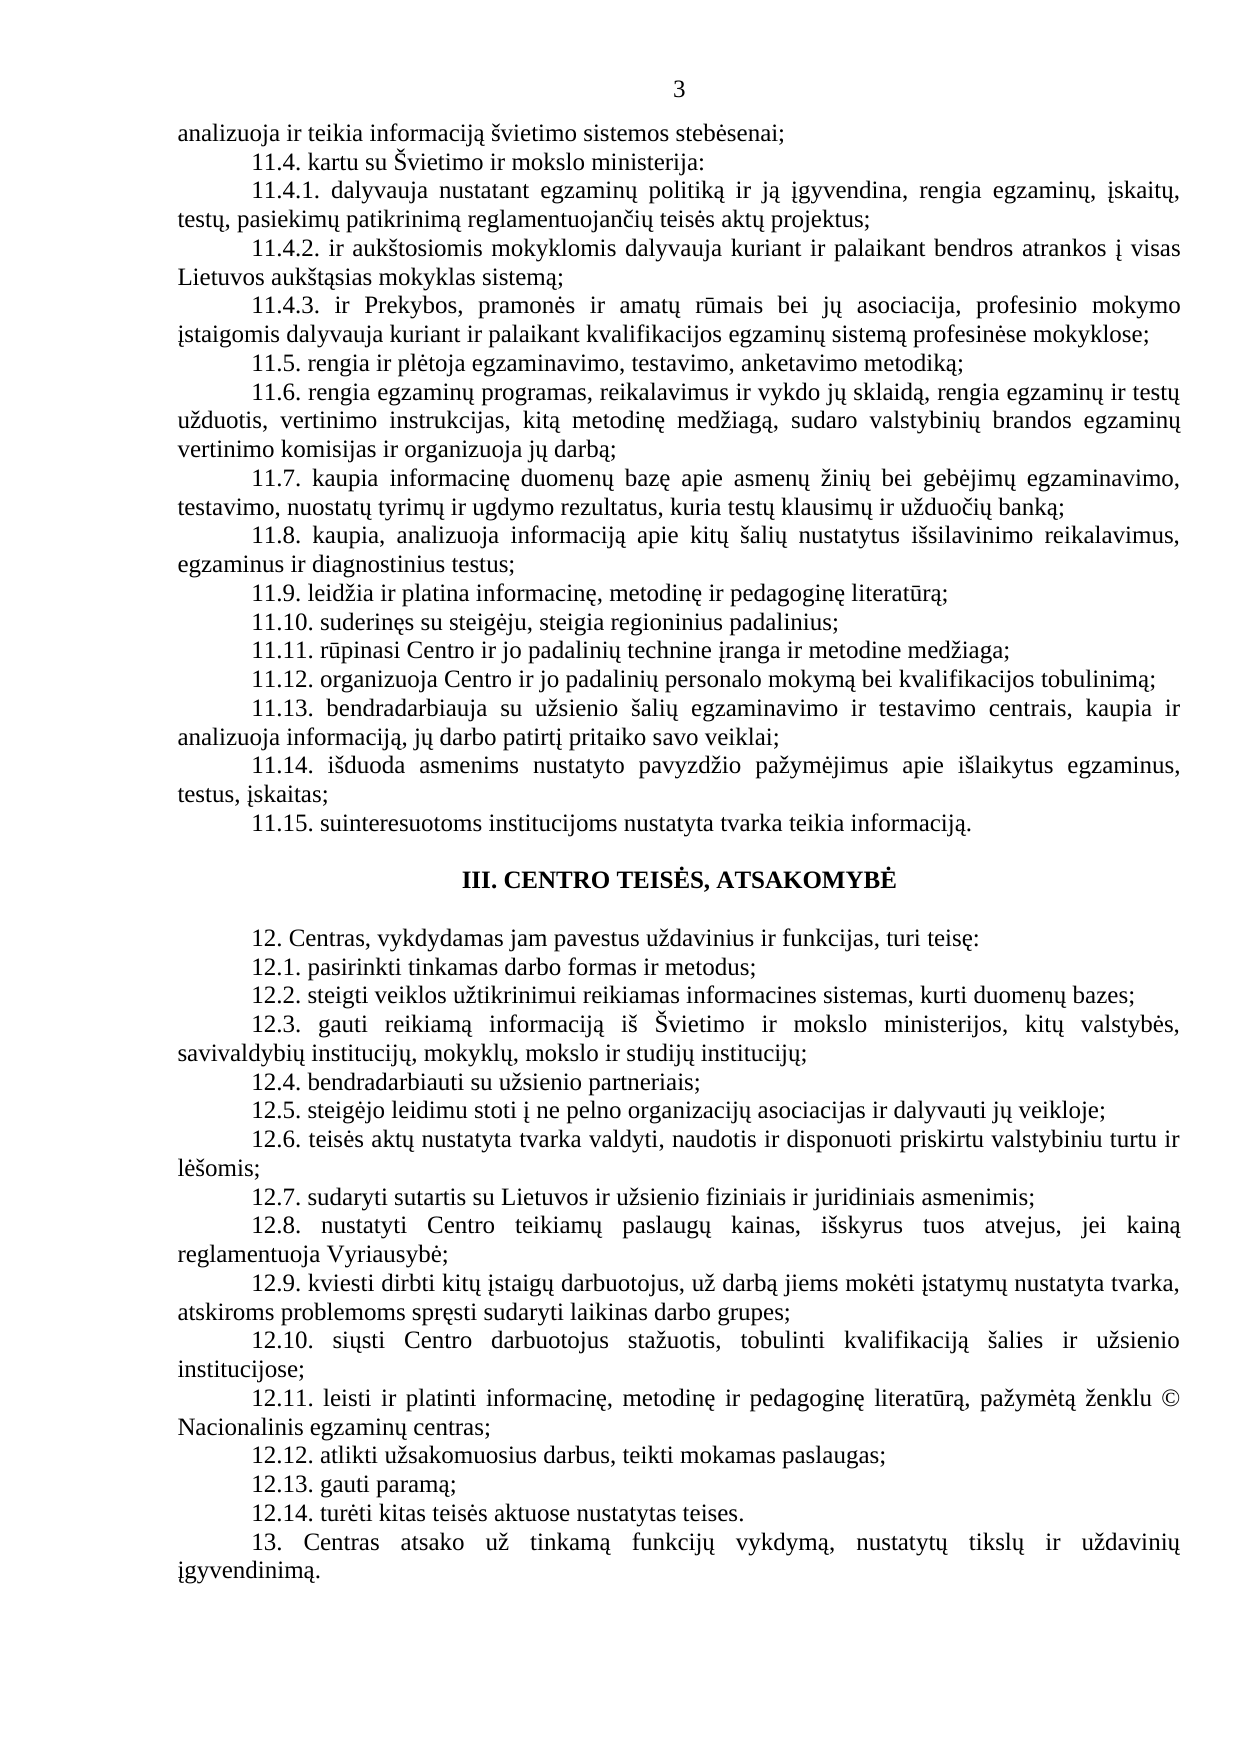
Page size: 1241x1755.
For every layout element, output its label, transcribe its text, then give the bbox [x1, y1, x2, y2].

text analizuoja ir teikia informaciją švietimo sistemos stebėsenai; [177, 118, 1181, 147]
text 11.11. rūpinasi Centro ir jo padalinių technine įranga ir metodine medžiaga; [177, 636, 1181, 664]
text III. CENTRO TEISĖS, ATSAKOMYBĖ [177, 866, 1181, 894]
text 13. Centras atsako už tinkamą funkcijų vykdymą, nustatytų tikslų ir uždavinių įgyvendinimą. [177, 1527, 1181, 1584]
text 12.13. gauti paramą; [177, 1469, 1181, 1498]
text 12.14. turėti kitas teisės aktuose nustatytas teises. [177, 1498, 1181, 1527]
text 12.7. sudaryti sutartis su Lietuvos ir užsienio fiziniais ir juridiniais asmenimis; [177, 1182, 1181, 1211]
text 11.10. suderinęs su steigėju, steigia regioninius padalinius; [177, 607, 1181, 636]
text 12.5. steigėjo leidimu stoti į ne pelno organizacijų asociacijas ir dalyvauti jų veikloje; [177, 1096, 1181, 1124]
text 12.4. bendradarbiauti su užsienio partneriais; [177, 1067, 1181, 1096]
text 12.6. teisės aktų nustatyta tvarka valdyti, naudotis ir disponuoti priskirtu valstybiniu turtu ir lėšomis; [177, 1124, 1181, 1182]
text 11.5. rengia ir plėtoja egzaminavimo, testavimo, anketavimo metodiką; [177, 348, 1181, 377]
text 11.8. kaupia, analizuoja informaciją apie kitų šalių nustatytus išsilavinimo reikalavimus, egzaminus ir diagnostinius testus; [177, 521, 1181, 578]
text 11.4.1. dalyvauja nustatant egzaminų politiką ir ją įgyvendina, rengia egzaminų, įskaitų, testų, pasiekimų patikrinimą reglamentuojančių teisės aktų projektus; [177, 176, 1181, 233]
text 12.8. nustatyti Centro teikiamų paslaugų kainas, išskyrus tuos atvejus, jei kainą reglamentuoja Vyriausybė; [177, 1211, 1181, 1268]
text 11.7. kaupia informacinę duomenų bazę apie asmenų žinių bei gebėjimų egzaminavimo, testavimo, nuostatų tyrimų ir ugdymo rezultatus, kuria testų klausimų ir užduočių banką; [177, 463, 1181, 521]
text 12.12. atlikti užsakomuosius darbus, teikti mokamas paslaugas; [177, 1441, 1181, 1469]
text 11.9. leidžia ir platina informacinę, metodinę ir pedagoginę literatūrą; [177, 578, 1181, 607]
text 12.2. steigti veiklos užtikrinimui reikiamas informacines sistemas, kurti duomenų bazes; [177, 981, 1181, 1009]
text 12.10. siųsti Centro darbuotojus stažuotis, tobulinti kvalifikaciją šalies ir užsienio institucijose; [177, 1326, 1181, 1383]
text 11.6. rengia egzaminų programas, reikalavimus ir vykdo jų sklaidą, rengia egzaminų ir testų užduotis, vertinimo instrukcijas, kitą metodinę medžiagą, sudaro valstybinių brandos egzaminų vertinimo komisijas ir organizuoja jų darbą; [177, 377, 1181, 463]
text 11.4.3. ir Prekybos, pramonės ir amatų rūmais bei jų asociacija, profesinio mokymo įstaigomis dalyvauja kuriant ir palaikant kvalifikacijos egzaminų sistemą profesinėse mokyklose; [177, 291, 1181, 348]
text 12.11. leisti ir platinti informacinę, metodinę ir pedagoginę literatūrą, pažymėtą ženklu © Nacionalinis egzaminų centras; [177, 1383, 1181, 1441]
text 11.15. suinteresuotoms institucijoms nustatyta tvarka teikia informaciją. [177, 808, 1181, 837]
text 11.4.2. ir aukštosiomis mokyklomis dalyvauja kuriant ir palaikant bendros atrankos į visas Lietuvos aukštąsias mokyklas sistemą; [177, 233, 1181, 291]
text 12. Centras, vykdydamas jam pavestus uždavinius ir funkcijas, turi teisę: [177, 923, 1181, 952]
text 11.13. bendradarbiauja su užsienio šalių egzaminavimo ir testavimo centrais, kaupia ir analizuoja informaciją, jų darbo patirtį pritaiko savo veiklai; [177, 693, 1181, 751]
text 12.1. pasirinkti tinkamas darbo formas ir metodus; [177, 952, 1181, 981]
text 12.9. kviesti dirbti kitų įstaigų darbuotojus, už darbą jiems mokėti įstatymų nustatyta tvarka, atskiroms problemoms spręsti sudaryti laikinas darbo grupes; [177, 1268, 1181, 1326]
text 11.12. organizuoja Centro ir jo padalinių personalo mokymą bei kvalifikacijos tobulinimą; [177, 664, 1181, 693]
text 11.4. kartu su Švietimo ir mokslo ministerija: [177, 147, 1181, 176]
text 11.14. išduoda asmenims nustatyto pavyzdžio pažymėjimus apie išlaikytus egzaminus, testus, įskaitas; [177, 751, 1181, 808]
text 12.3. gauti reikiamą informaciją iš Švietimo ir mokslo ministerijos, kitų valstybės, savivaldybių institucijų, mokyklų, mokslo ir studijų institucijų; [177, 1009, 1181, 1067]
